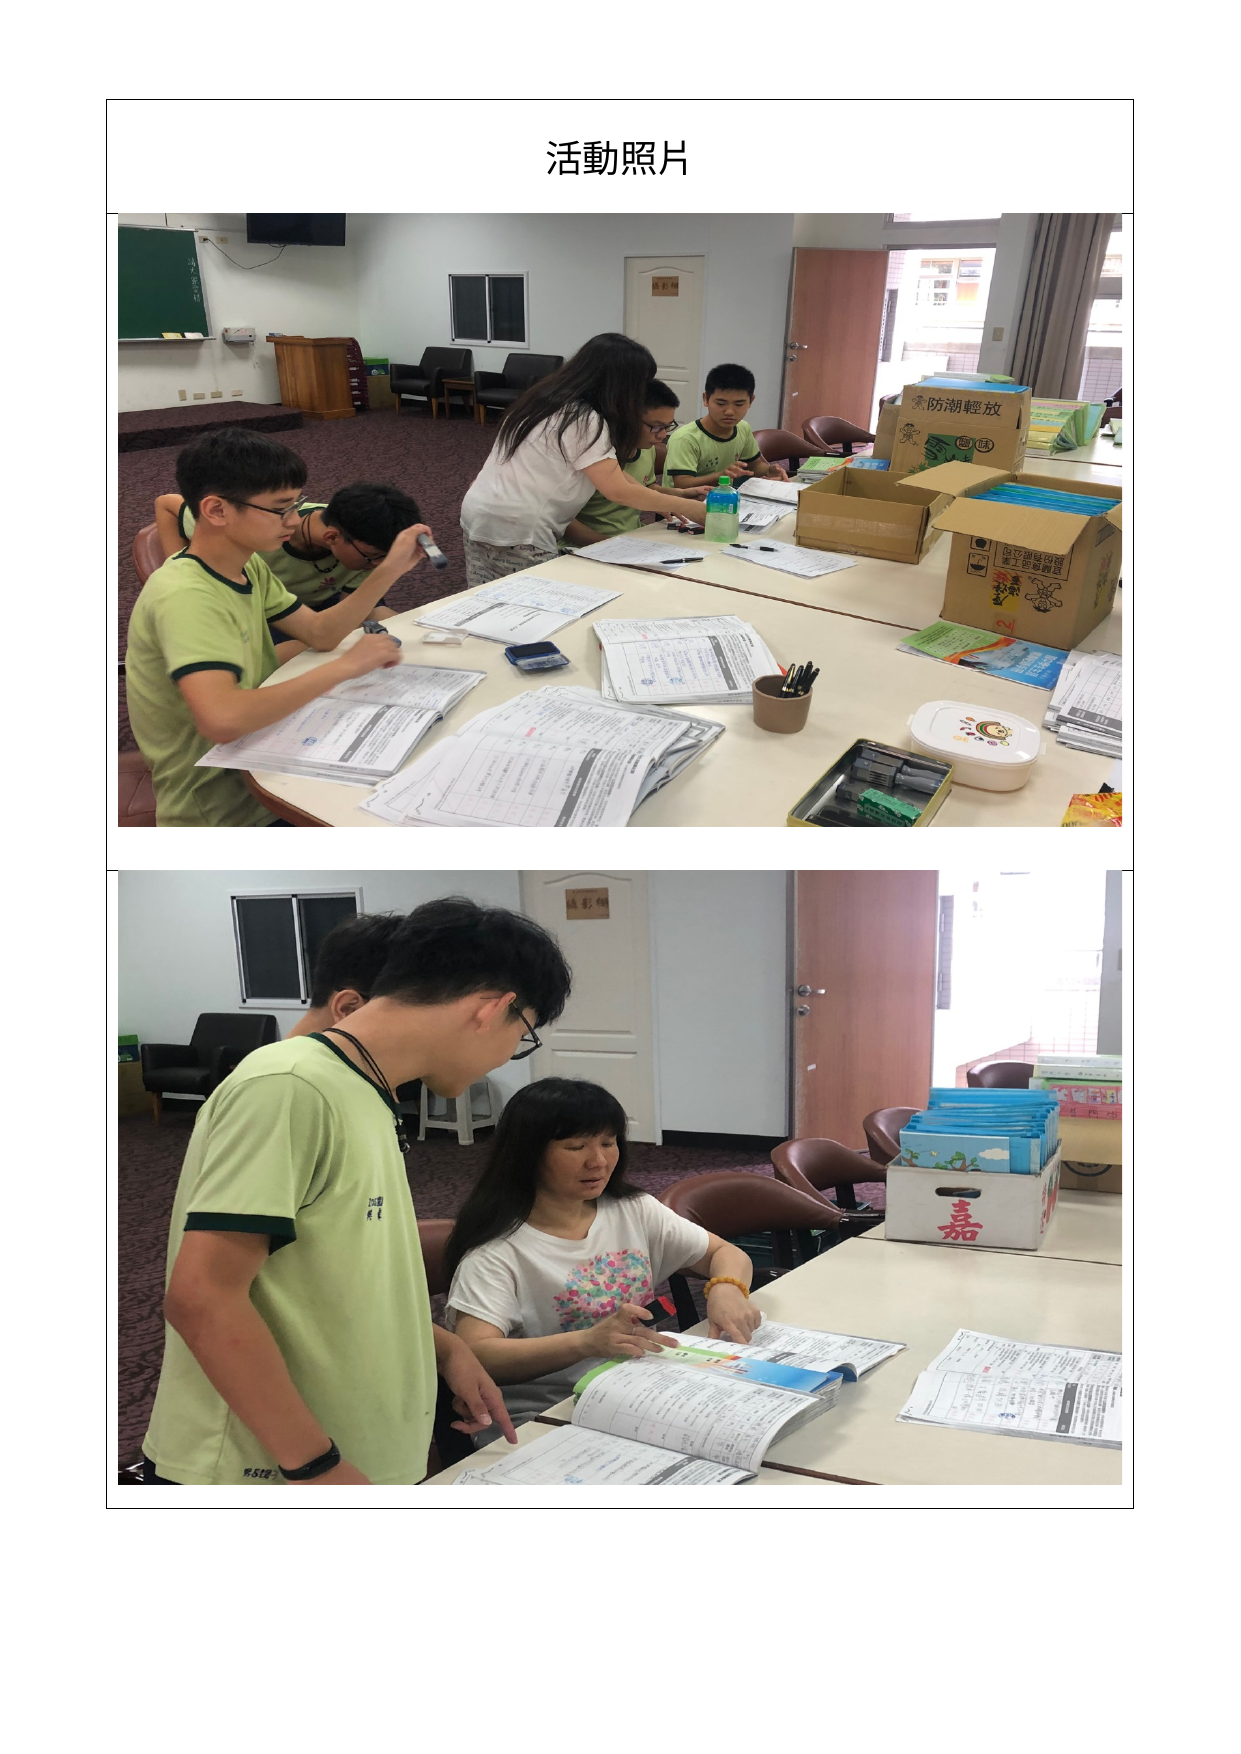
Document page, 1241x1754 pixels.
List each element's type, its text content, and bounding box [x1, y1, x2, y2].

table_cell [107, 871, 1133, 1508]
picture [118, 870, 1123, 1485]
table_header 活動照片 [107, 100, 1133, 212]
picture [118, 213, 1123, 827]
table_cell [107, 214, 1133, 870]
